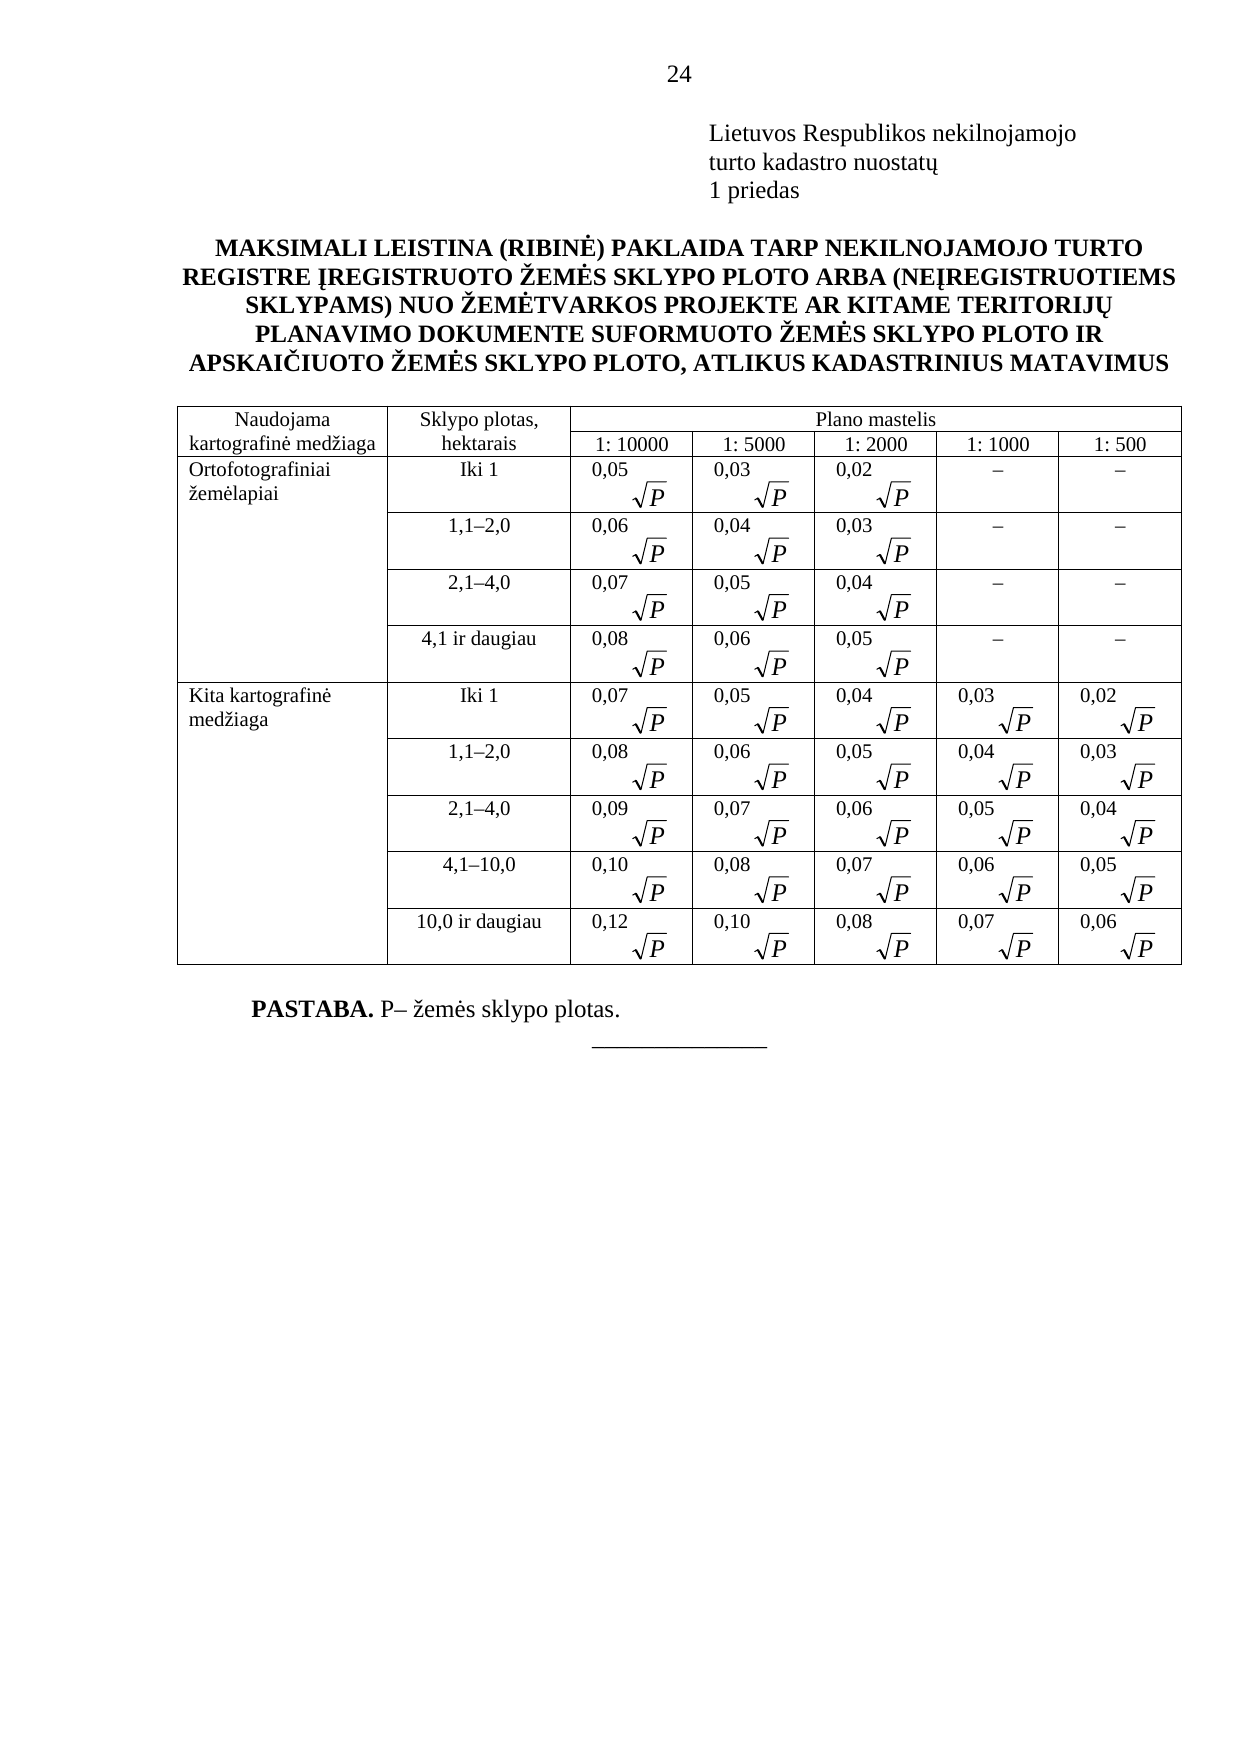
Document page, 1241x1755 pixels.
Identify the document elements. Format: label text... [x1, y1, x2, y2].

text Lietuvos Respublikos nekilnojamojo [709, 118, 1181, 147]
text turto kadastro nuostatų [177, 147, 1181, 176]
table_cell – [1059, 570, 1181, 625]
table_cell 0,10 [571, 852, 692, 907]
table_cell 0,07 [693, 796, 814, 851]
table_cell 0,04 [937, 739, 1058, 794]
table_cell 0,05 [693, 683, 814, 738]
table_cell 4,1–10,0 [388, 852, 570, 907]
table_cell 0,05 [815, 626, 936, 682]
table_cell 0,05 [693, 570, 814, 625]
table_cell 0,05 [937, 796, 1058, 851]
table_cell – [937, 626, 1058, 682]
table_cell 0,05 [1059, 852, 1181, 907]
table_cell – [1059, 513, 1181, 569]
table_cell 1: 5000 [693, 432, 814, 456]
table_cell – [937, 570, 1058, 625]
table_cell – [937, 513, 1058, 569]
table_cell 0,07 [937, 909, 1058, 964]
text PASTABA. P– žemės sklypo plotas. [177, 994, 1181, 1022]
text ______________ [177, 1022, 1181, 1051]
table_cell 0,09 [571, 796, 692, 851]
table_cell 1: 500 [1059, 432, 1181, 456]
table_cell 0,06 [937, 852, 1058, 907]
table_cell Kita kartografinė medžiaga [178, 683, 387, 964]
table_cell – [1059, 457, 1181, 512]
table_cell 1,1–2,0 [388, 513, 570, 569]
table_cell 0,02 [1059, 683, 1181, 738]
text Maksimali leistina (ribinė) paklaida tarp Nekilnojamojo turto registre įregistruoto žemės sklypo ploto arba (neįregistruotiems sklypams) nuo žemėtvarkos projekte ar kitame teritorijų planavimo dokumente suformuoto žemės sklypo ploto ir apskaičiuoto žemės sklypo ploto, atlikus kadastrinius matavimus [177, 233, 1181, 377]
table_cell 0,03 [815, 513, 936, 569]
table_cell 0,06 [571, 513, 692, 569]
table_cell 0,06 [1059, 909, 1181, 964]
text 1 priedas [177, 176, 1181, 204]
table_cell 10,0 ir daugiau [388, 909, 570, 964]
table_header Plano mastelis [571, 407, 1181, 431]
table_cell Ortofotografiniai žemėlapiai [178, 457, 387, 682]
table_cell 0,03 [693, 457, 814, 512]
table_cell 1: 10000 [571, 432, 692, 456]
table_cell 0,06 [693, 739, 814, 794]
table_cell – [1059, 626, 1181, 682]
table_cell 0,08 [571, 626, 692, 682]
table_cell 0,04 [815, 570, 936, 625]
table_cell 4,1 ir daugiau [388, 626, 570, 682]
table_cell 0,04 [815, 683, 936, 738]
table_cell 0,04 [1059, 796, 1181, 851]
table_cell 1: 1000 [937, 432, 1058, 456]
table_cell 0,07 [571, 683, 692, 738]
table_cell 0,08 [815, 909, 936, 964]
table_header Naudojama kartografinė medžiaga [178, 407, 387, 456]
table_cell Iki 1 [388, 683, 570, 738]
table_cell 1: 2000 [815, 432, 936, 456]
table_cell 0,07 [571, 570, 692, 625]
table_cell 0,03 [1059, 739, 1181, 794]
table_cell – [937, 457, 1058, 512]
table_cell 0,08 [693, 852, 814, 907]
table_cell 0,12 [571, 909, 692, 964]
table_cell 0,10 [693, 909, 814, 964]
table_cell 0,07 [815, 852, 936, 907]
table_cell 1,1–2,0 [388, 739, 570, 794]
table_cell 0,06 [815, 796, 936, 851]
table_cell 0,08 [571, 739, 692, 794]
table_cell 0,05 [815, 739, 936, 794]
table_cell 0,04 [693, 513, 814, 569]
table_header Sklypo plotas, hektarais [388, 407, 570, 456]
table_cell 0,06 [693, 626, 814, 682]
table_cell Iki 1 [388, 457, 570, 512]
table_cell 2,1–4,0 [388, 796, 570, 851]
table_cell 0,03 [937, 683, 1058, 738]
table_cell 2,1–4,0 [388, 570, 570, 625]
table_cell 0,05 [571, 457, 692, 512]
table_cell 0,02 [815, 457, 936, 512]
